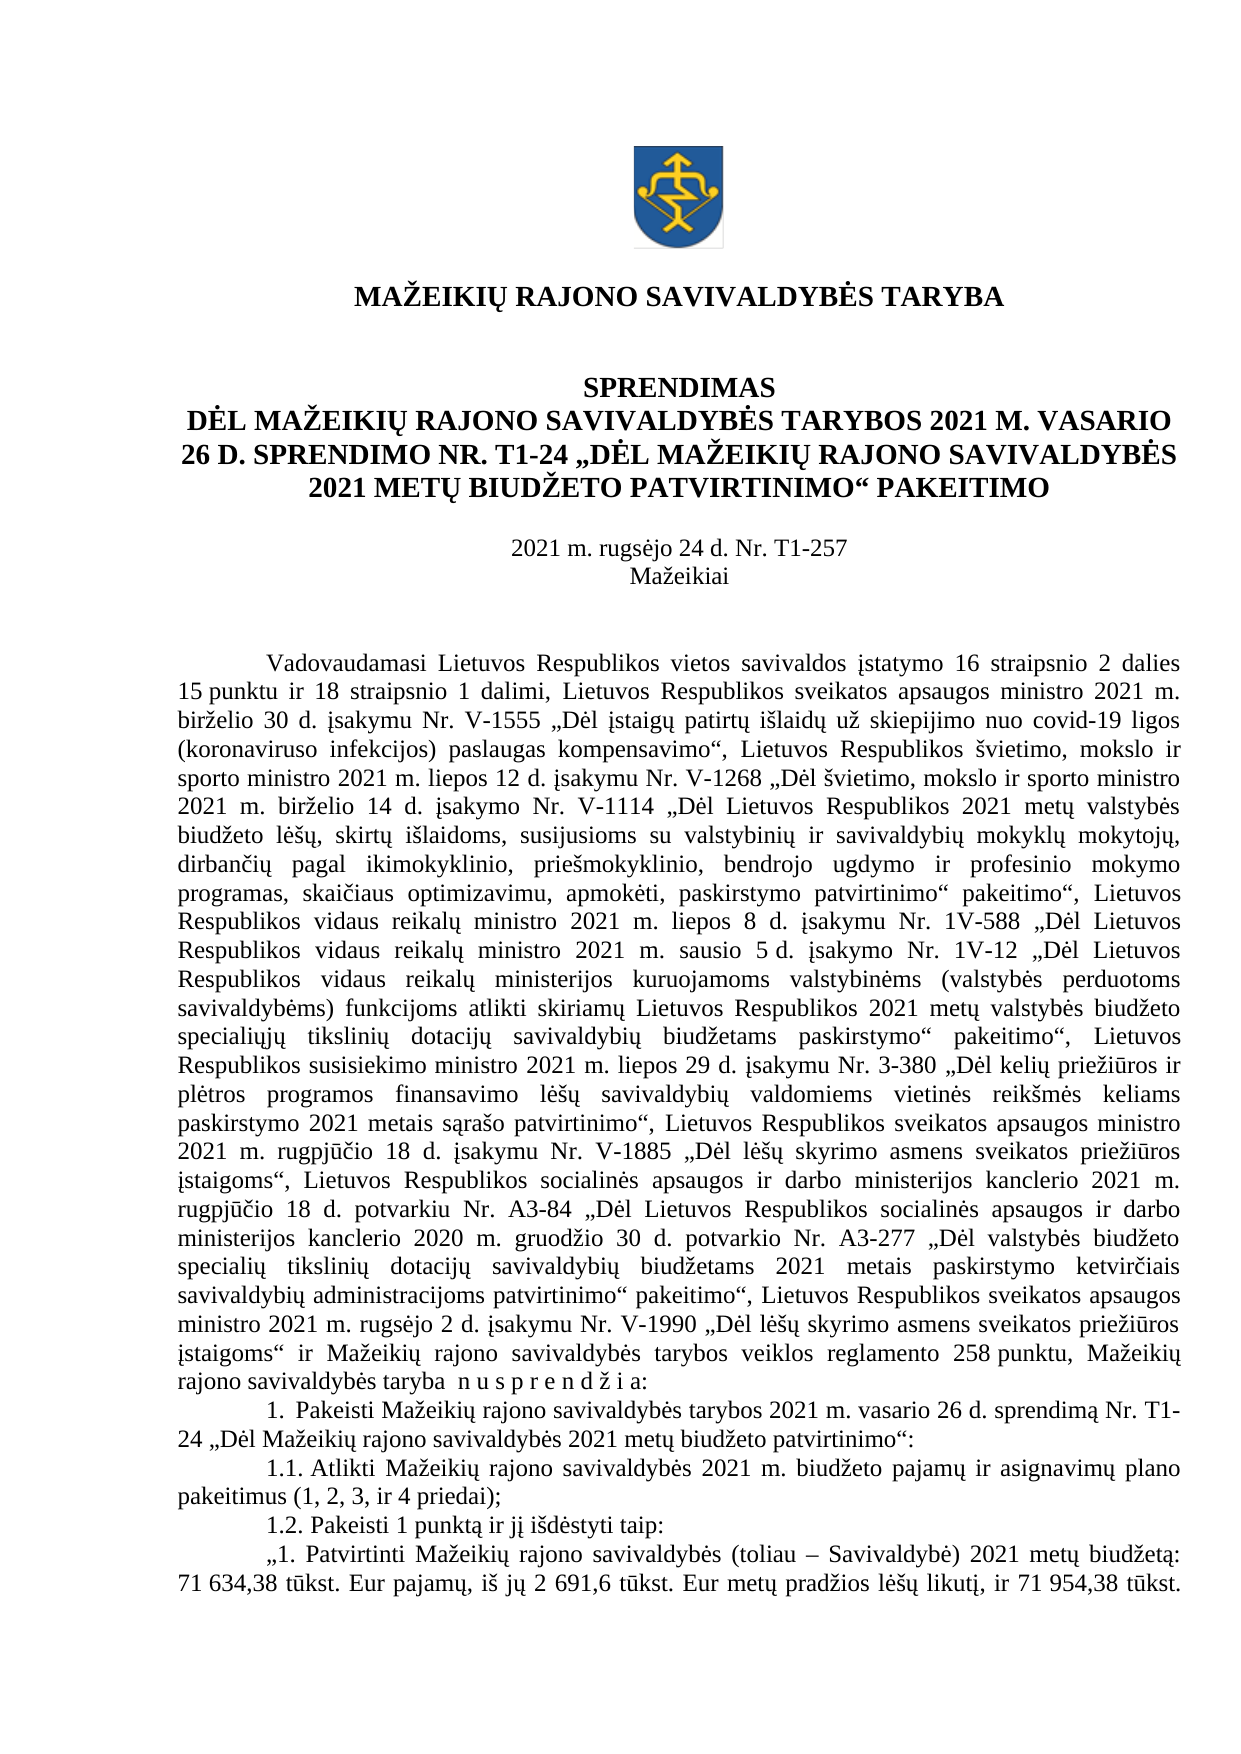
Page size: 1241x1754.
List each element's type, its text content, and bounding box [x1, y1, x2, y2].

text 2021 m. rugsėjo 24 d. Nr. T1-257 [177, 533, 1181, 561]
text DĖL MAŽEIKIŲ RAJONO SAVIVALDYBĖS TARYBOS 2021 M. VASARIO 26 D. SPRENDIMO NR. T1-24 „DĖL MAŽEIKIŲ RAJONO SAVIVALDYBĖS 2021 METŲ BIUDŽETO PATVIRTINIMO“ PAKEITIMO [177, 403, 1181, 504]
text „1. Patvirtinti Mažeikių rajono savivaldybės (toliau – Savivaldybė) 2021 metų biudžetą: 71 634,38 tūkst. Eur pajamų, iš jų 2 691,6 tūkst. Eur metų pradžios lėšų likutį, ir 71 954,38 tūkst. [177, 1539, 1181, 1596]
text Vadovaudamasi Lietuvos Respublikos vietos savivaldos įstatymo 16 straipsnio 2 dalies 15 punktu ir 18 straipsnio 1 dalimi, Lietuvos Respublikos sveikatos apsaugos ministro 2021 m. birželio 30 d. įsakymu Nr. V-1555 „Dėl įstaigų patirtų išlaidų už skiepijimo nuo covid-19 ligos (koronaviruso infekcijos) paslaugas kompensavimo“, Lietuvos Respublikos švietimo, mokslo ir sporto ministro 2021 m. liepos 12 d. įsakymu Nr. V-1268 „Dėl švietimo, mokslo ir sporto ministro 2021 m. birželio 14 d. įsakymo Nr. V-1114 „Dėl Lietuvos Respublikos 2021 metų valstybės biudžeto lėšų, skirtų išlaidoms, susijusioms su valstybinių ir savivaldybių mokyklų mokytojų, dirbančių pagal ikimokyklinio, priešmokyklinio, bendrojo ugdymo ir profesinio mokymo programas, skaičiaus optimizavimu, apmokėti, paskirstymo patvirtinimo“ pakeitimo“, Lietuvos Respublikos vidaus reikalų ministro 2021 m. liepos 8 d. įsakymu Nr. 1V-588 „Dėl Lietuvos Respublikos vidaus reikalų ministro 2021 m. sausio 5 d. įsakymo Nr. 1V-12 „Dėl Lietuvos Respublikos vidaus reikalų ministerijos kuruojamoms valstybinėms (valstybės perduotoms savivaldybėms) funkcijoms atlikti skiriamų Lietuvos Respublikos 2021 metų valstybės biudžeto specialiųjų tikslinių dotacijų savivaldybių biudžetams paskirstymo“ pakeitimo“, Lietuvos Respublikos susisiekimo ministro 2021 m. liepos 29 d. įsakymu Nr. 3-380 „Dėl kelių priežiūros ir plėtros programos finansavimo lėšų savivaldybių valdomiems vietinės reikšmės keliams paskirstymo 2021 metais sąrašo patvirtinimo“, Lietuvos Respublikos sveikatos apsaugos ministro 2021 m. rugpjūčio 18 d. įsakymu Nr. V-1885 „Dėl lėšų skyrimo asmens sveikatos priežiūros įstaigoms“, Lietuvos Respublikos socialinės apsaugos ir darbo ministerijos kanclerio 2021 m. rugpjūčio 18 d. potvarkiu Nr. A3-84 „Dėl Lietuvos Respublikos socialinės apsaugos ir darbo ministerijos kanclerio 2020 m. gruodžio 30 d. potvarkio Nr. A3-277 „Dėl valstybės biudžeto specialių tikslinių dotacijų savivaldybių biudžetams 2021 metais paskirstymo ketvirčiais savivaldybių administracijoms patvirtinimo“ pakeitimo“, Lietuvos Respublikos sveikatos apsaugos ministro 2021 m. rugsėjo 2 d. įsakymu Nr. V-1990 „Dėl lėšų skyrimo asmens sveikatos priežiūros įstaigoms“ ir Mažeikių rajono savivaldybės tarybos veiklos reglamento 258 punktu, Mažeikių rajono savivaldybės taryba nusprendžia: [177, 648, 1181, 1395]
text 1.1. Atlikti Mažeikių rajono savivaldybės 2021 m. biudžeto pajamų ir asignavimų plano pakeitimus (1, 2, 3, ir 4 priedai); [177, 1453, 1181, 1510]
text SPRENDIMAS [177, 370, 1181, 403]
text Mažeikiai [177, 561, 1181, 590]
text Mažeikių rajono SAVIVALDYBĖS taryba [177, 279, 1181, 312]
text 1.2. Pakeisti 1 punktą ir jį išdėstyti taip: [177, 1510, 1181, 1539]
text 1. Pakeisti Mažeikių rajono savivaldybės tarybos 2021 m. vasario 26 d. sprendimą Nr. T1-24 „Dėl Mažeikių rajono savivaldybės 2021 metų biudžeto patvirtinimo“: [177, 1395, 1181, 1453]
